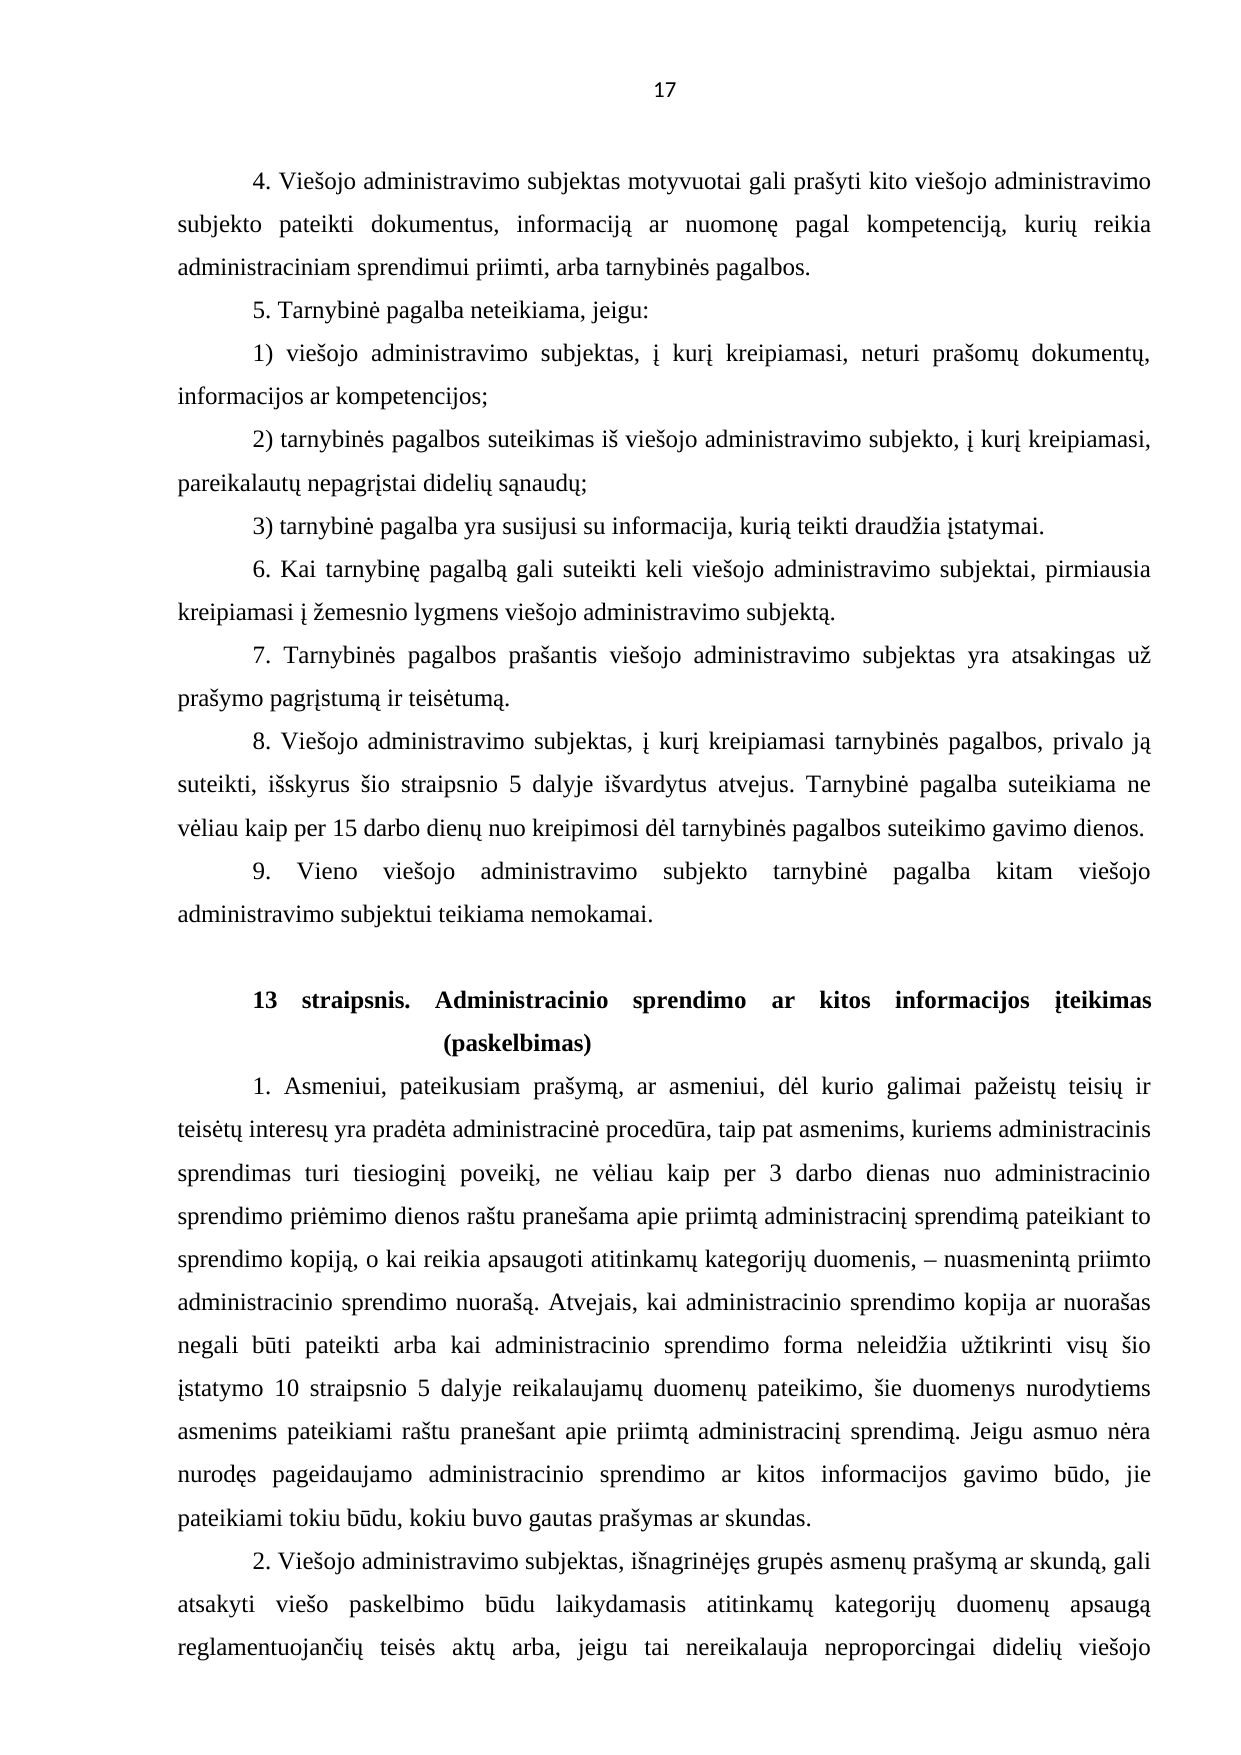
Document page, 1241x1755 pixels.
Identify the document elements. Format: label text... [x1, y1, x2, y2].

text 6. Kai tarnybinę pagalbą gali suteikti keli viešojo administravimo subjektai, pirmiausia kreipiamasi į žemesnio lygmens viešojo administravimo subjektą. [177, 554, 1152, 626]
text 8. Viešojo administravimo subjektas, į kurį kreipiamasi tarnybinės pagalbos, privalo ją suteikti, išskyrus šio straipsnio 5 dalyje išvardytus atvejus. Tarnybinė pagalba suteikiama ne vėliau kaip per 15 darbo dienų nuo kreipimosi dėl tarnybinės pagalbos suteikimo gavimo dienos. [177, 726, 1152, 841]
text 3) tarnybinė pagalba yra susijusi su informacija, kurią teikti draudžia įstatymai. [177, 511, 1152, 539]
text 1) viešojo administravimo subjektas, į kurį kreipiamasi, neturi prašomų dokumentų, informacijos ar kompetencijos; [177, 338, 1152, 410]
text 5. Tarnybinė pagalba neteikiama, jeigu: [177, 295, 1152, 324]
text 4. Viešojo administravimo subjektas motyvuotai gali prašyti kito viešojo administravimo subjekto pateikti dokumentus, informaciją ar nuomonę pagal kompetenciją, kurių reikia administraciniam sprendimui priimti, arba tarnybinės pagalbos. [177, 166, 1152, 281]
text 2. Viešojo administravimo subjektas, išnagrinėjęs grupės asmenų prašymą ar skundą, gali atsakyti viešo paskelbimo būdu laikydamasis atitinkamų kategorijų duomenų apsaugą reglamentuojančių teisės aktų arba, jeigu tai nereikalauja neproporcingai didelių viešojo [177, 1546, 1152, 1661]
text 1. Asmeniui, pateikusiam prašymą, ar asmeniui, dėl kurio galimai pažeistų teisių ir teisėtų interesų yra pradėta administracinė procedūra, taip pat asmenims, kuriems administracinis sprendimas turi tiesioginį poveikį, ne vėliau kaip per 3 darbo dienas nuo administracinio sprendimo priėmimo dienos raštu pranešama apie priimtą administracinį sprendimą pateikiant to sprendimo kopiją, o kai reikia apsaugoti atitinkamų kategorijų duomenis, – nuasmenintą priimto administracinio sprendimo nuorašą. Atvejais, kai administracinio sprendimo kopija ar nuorašas negali būti pateikti arba kai administracinio sprendimo forma neleidžia užtikrinti visų šio įstatymo 10 straipsnio 5 dalyje reikalaujamų duomenų pateikimo, šie duomenys nurodytiems asmenims pateikiami raštu pranešant apie priimtą administracinį sprendimą. Jeigu asmuo nėra nurodęs pageidaujamo administracinio sprendimo ar kitos informacijos gavimo būdo, jie pateikiami tokiu būdu, kokiu buvo gautas prašymas ar skundas. [177, 1071, 1152, 1531]
text 13 straipsnis. Administracinio sprendimo ar kitos informacijos įteikimas (paskelbimas) [252, 985, 1152, 1057]
text 7. Tarnybinės pagalbos prašantis viešojo administravimo subjektas yra atsakingas už prašymo pagrįstumą ir teisėtumą. [177, 640, 1152, 712]
text 9. Vieno viešojo administravimo subjekto tarnybinė pagalba kitam viešojo administravimo subjektui teikiama nemokamai. [177, 856, 1152, 928]
text 2) tarnybinės pagalbos suteikimas iš viešojo administravimo subjekto, į kurį kreipiamasi, pareikalautų nepagrįstai didelių sąnaudų; [177, 424, 1152, 496]
